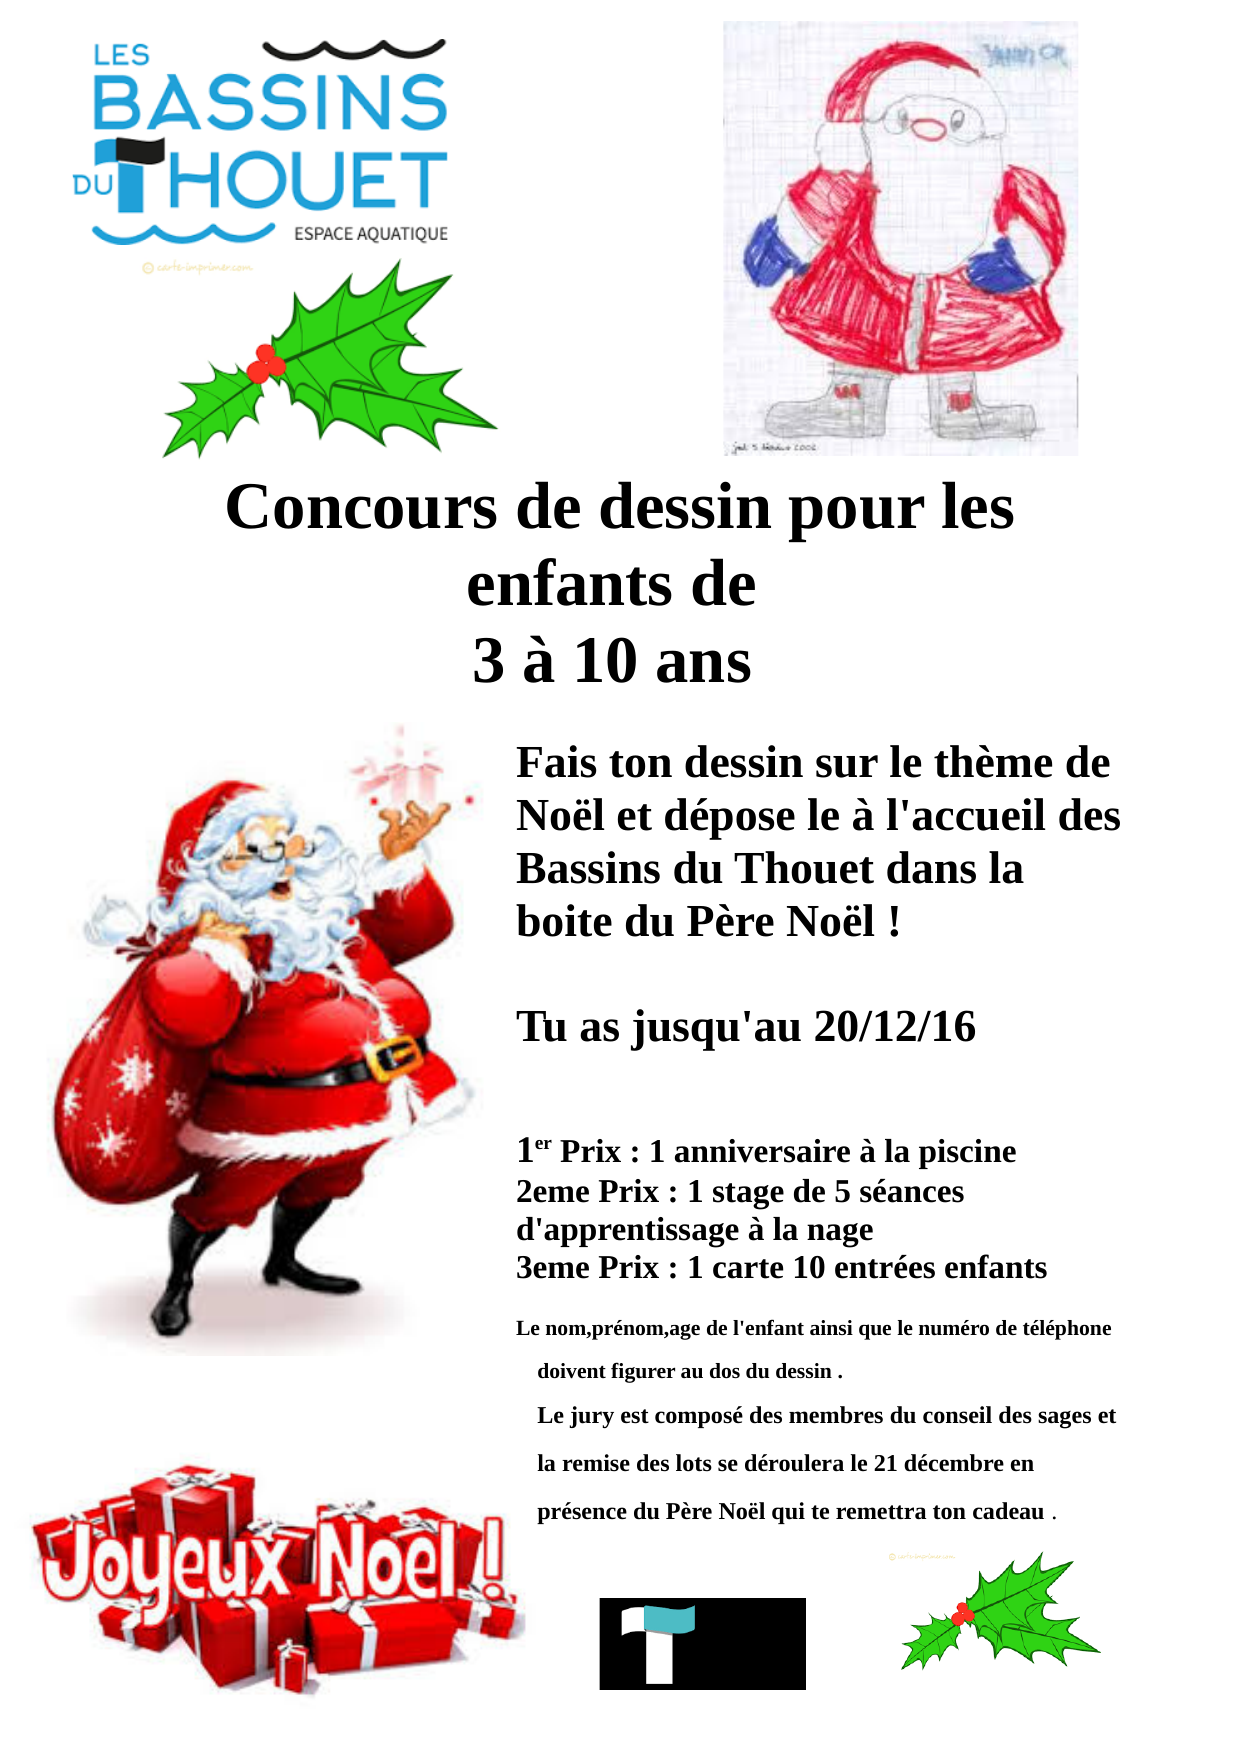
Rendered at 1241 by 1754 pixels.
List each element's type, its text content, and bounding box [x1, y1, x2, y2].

text 1er Prix : 1 anniversaire à la piscine [516, 1128, 1122, 1171]
picture [72, 39, 448, 245]
picture [599, 1598, 806, 1690]
text Le nom,prénom,age de l'enfant ainsi que le numéro de téléphone doivent figurer au dos du dessin . [118, 1315, 1122, 1401]
text 3 à 10 ans [118, 620, 1122, 697]
picture [723, 21, 1079, 456]
text Concours de dessin pour les enfants de [118, 406, 1122, 620]
text 2eme Prix : 1 stage de 5 séances d'apprentissage à la nage [516, 1171, 1122, 1248]
picture [28, 722, 516, 1356]
text Le jury est composé des membres du conseil des sages et la remise des lots se déroulera le 21 décembre en présence du Père Noël qui te remettra ton cadeau . [537, 1401, 1122, 1545]
text Fais ton dessin sur le thème de Noël et dépose le à l'accueil des Bassins du Thouet dans la boite du Père Noël ! [516, 735, 1122, 946]
picture [135, 257, 512, 467]
text Tu as jusqu'au 20/12/16 [516, 998, 1122, 1051]
picture [0, 1393, 537, 1725]
text 3eme Prix : 1 carte 10 entrées enfants [516, 1248, 1122, 1286]
picture [884, 1550, 1109, 1675]
